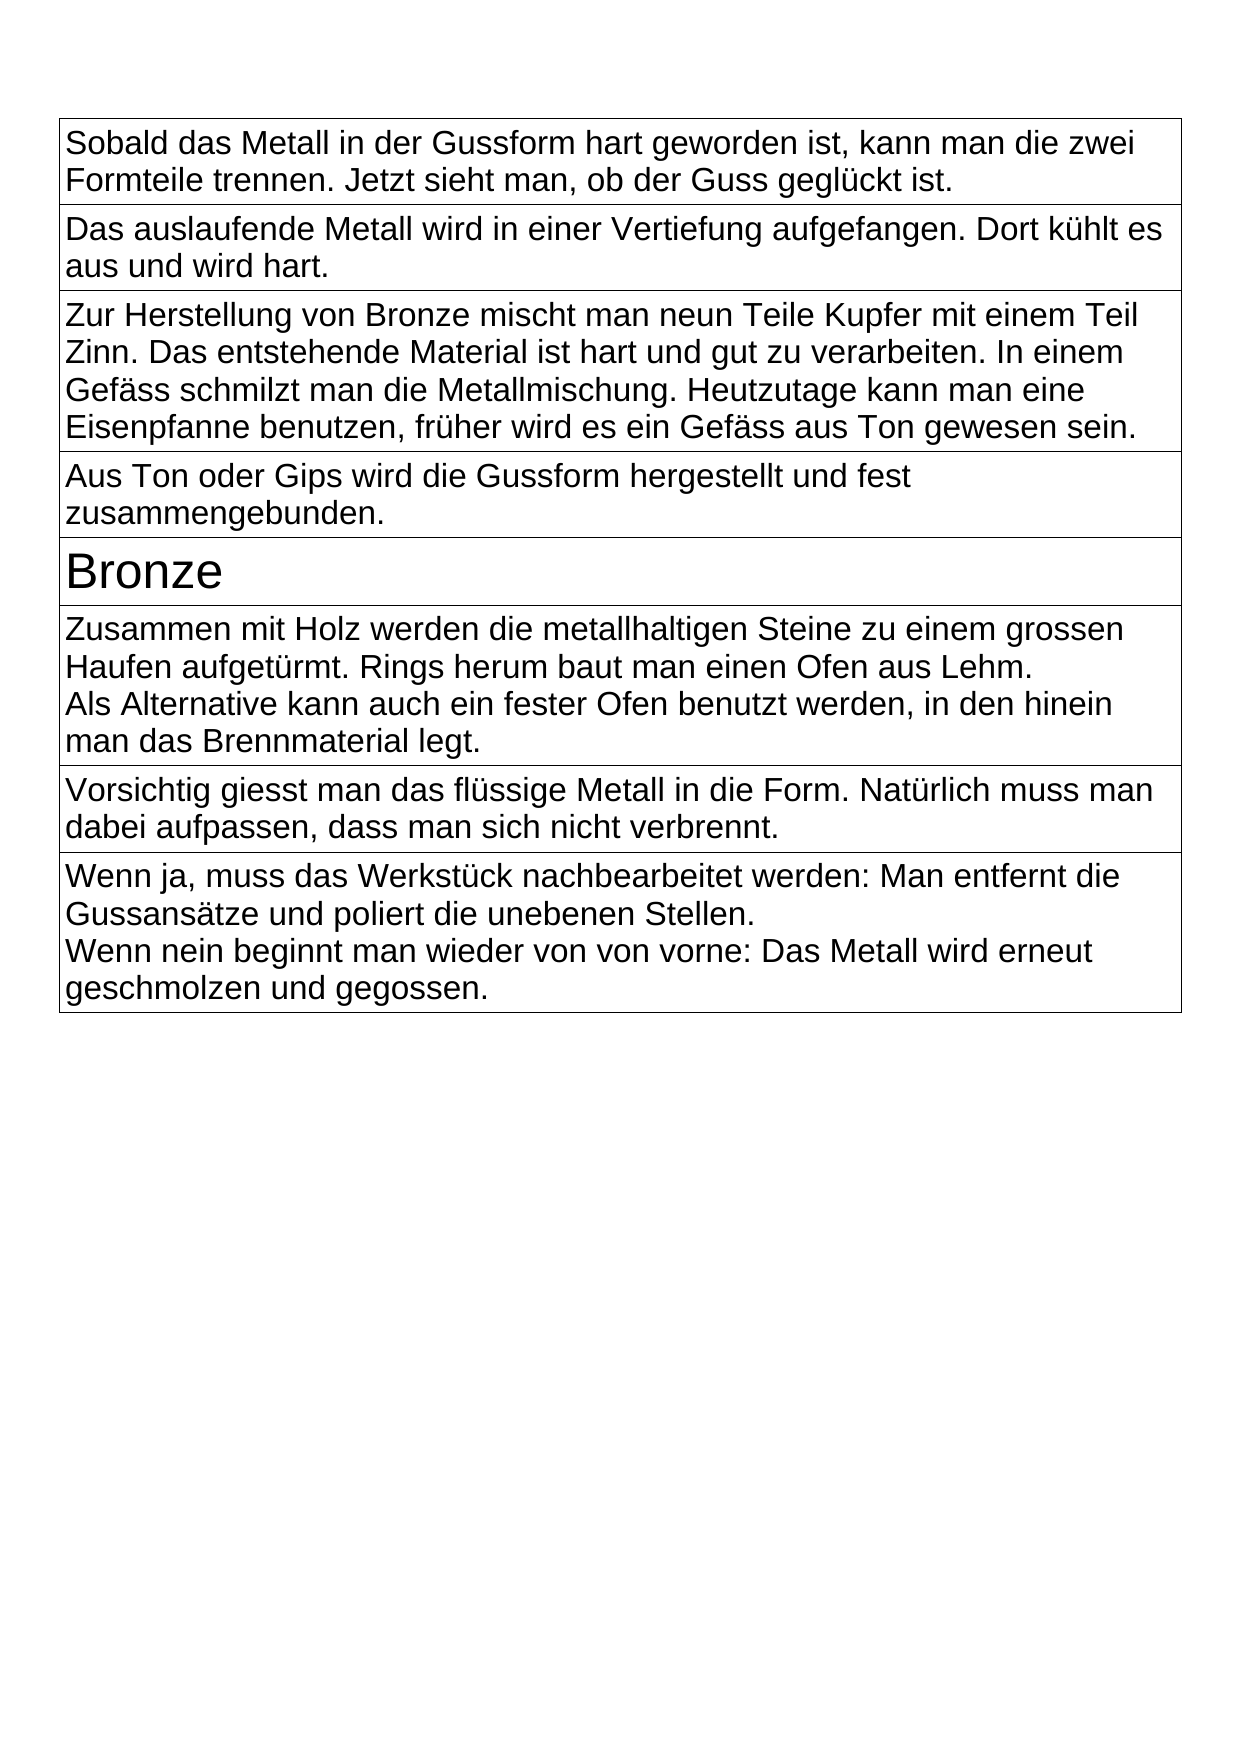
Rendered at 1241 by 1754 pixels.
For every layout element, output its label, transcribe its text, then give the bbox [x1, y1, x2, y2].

table_cell Zusammen mit Holz werden die metallhaltigen Steine zu einem grossen Haufen aufgetürmt. Rings herum baut man einen Ofen aus Lehm. Als Alternative kann auch ein fester Ofen benutzt werden, in den hinein man das Brennmaterial legt. [60, 606, 1181, 765]
table_cell Zur Herstellung von Bronze mischt man neun Teile Kupfer mit einem Teil Zinn. Das entstehende Material ist hart und gut zu verarbeiten. In einem Gefäss schmilzt man die Metallmischung. Heutzutage kann man eine Eisenpfanne benutzen, früher wird es ein Gefäss aus Ton gewesen sein. [60, 291, 1181, 451]
table_cell Bronze [60, 538, 1181, 605]
table_cell Aus Ton oder Gips wird die Gussform hergestellt und fest zusammengebunden. [60, 452, 1181, 537]
table_cell Wenn ja, muss das Werkstück nachbearbeitet werden: Man entfernt die Gussansätze und poliert die unebenen Stellen. Wenn nein beginnt man wieder von von vorne: Das Metall wird erneut geschmolzen und gegossen. [60, 853, 1181, 1012]
table_cell Das auslaufende Metall wird in einer Vertiefung aufgefangen. Dort kühlt es aus und wird hart. [60, 205, 1181, 290]
table_header Sobald das Metall in der Gussform hart geworden ist, kann man die zwei Formteile trennen. Jetzt sieht man, ob der Guss geglückt ist. [60, 119, 1181, 204]
table_cell Vorsichtig giesst man das flüssige Metall in die Form. Natürlich muss man dabei aufpassen, dass man sich nicht verbrennt. [60, 766, 1181, 852]
